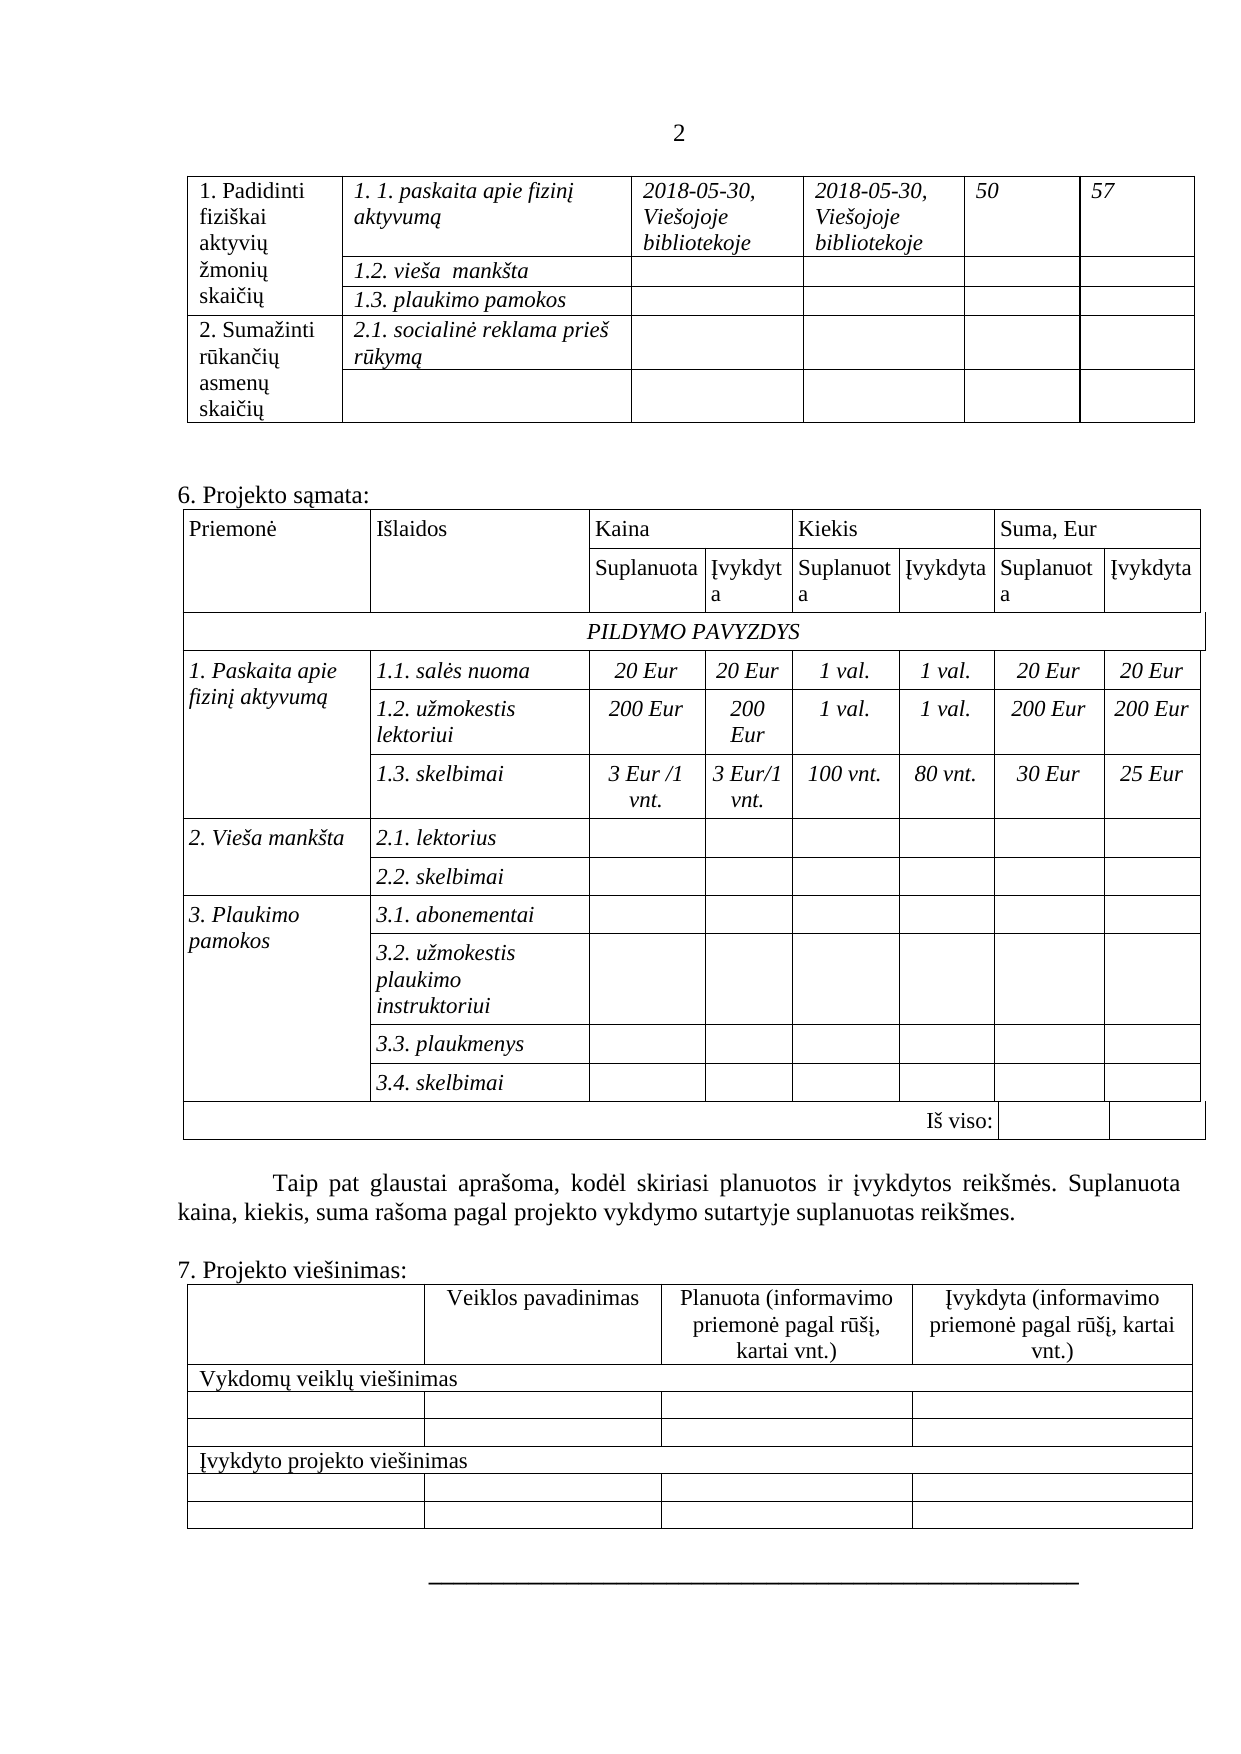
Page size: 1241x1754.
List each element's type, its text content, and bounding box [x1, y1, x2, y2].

table_cell Suplanuota [590, 549, 705, 612]
table_cell 100 vnt. [793, 755, 899, 818]
table_cell [913, 1419, 1192, 1446]
table_cell 2.1. socialinė reklama prieš rūkymą [343, 316, 631, 369]
table_cell 1 val. [793, 651, 899, 689]
table_cell 2018-05-30, Viešojoje bibliotekoje [632, 177, 803, 256]
table_cell 30 Eur [995, 755, 1104, 818]
table_cell Vykdomų veiklų viešinimas [188, 1365, 1192, 1391]
table_cell [343, 370, 631, 422]
table_cell 3. Plaukimo pamokos [184, 896, 370, 1101]
table_cell [804, 287, 964, 315]
table_cell [632, 287, 803, 315]
table_cell [913, 1392, 1192, 1418]
table_cell [1105, 1064, 1200, 1101]
table_cell [965, 287, 1079, 315]
table_cell 50 [965, 177, 1079, 256]
table_cell 2018-05-30, Viešojoje bibliotekoje [804, 177, 964, 256]
table_cell [1081, 257, 1194, 286]
table_cell [706, 1064, 792, 1101]
table_cell [995, 858, 1104, 895]
table_cell [793, 819, 899, 856]
table_header Įvykdyta (informavimo priemonė pagal rūšį, kartai vnt.) [913, 1285, 1192, 1363]
table_cell [706, 934, 792, 1024]
table_cell [793, 858, 899, 895]
table_cell [900, 896, 994, 933]
table_header Suma, Eur [995, 510, 1200, 547]
table_cell 1 val. [793, 690, 899, 753]
table_cell 1.3. skelbimai [371, 755, 589, 818]
table_cell [1201, 1024, 1206, 1062]
table_cell [662, 1419, 912, 1446]
table_cell [995, 1064, 1104, 1101]
table_cell [706, 819, 792, 856]
table_cell 3.2. užmokestis plaukimo instruktoriui [371, 934, 589, 1024]
table_cell [425, 1502, 661, 1528]
table_cell [1110, 1101, 1205, 1139]
table_cell [188, 1419, 424, 1446]
table_cell [632, 370, 803, 422]
table_cell 3.3. plaukmenys [371, 1025, 589, 1062]
table_cell 2.2. skelbimai [371, 858, 589, 895]
table_cell [900, 934, 994, 1024]
table_cell [1105, 896, 1200, 933]
table_cell 20 Eur [590, 651, 705, 689]
table_cell 1.2. vieša mankšta [343, 257, 631, 286]
table_cell [995, 896, 1104, 933]
table_cell PILDYMO PAVYZDYS [184, 612, 1205, 650]
table_cell Suplanuota [995, 549, 1104, 612]
table_cell [965, 257, 1079, 286]
table_cell [425, 1474, 661, 1501]
text 6. Projekto sąmata: [177, 480, 1181, 509]
table_cell [1105, 934, 1200, 1024]
table_cell [913, 1502, 1192, 1528]
table_cell [188, 1502, 424, 1528]
table_cell [590, 934, 705, 1024]
table_cell 20 Eur [1105, 651, 1200, 689]
table_cell [590, 896, 705, 933]
table_cell [1105, 858, 1200, 895]
table_cell 200 Eur [995, 690, 1104, 753]
table_cell [1201, 548, 1206, 612]
table_cell [188, 1392, 424, 1418]
table_header Priemonė [184, 510, 370, 612]
table_cell 1.1. salės nuoma [371, 651, 589, 689]
table_cell [793, 1064, 899, 1101]
table_cell [1201, 651, 1206, 689]
table_cell [965, 370, 1079, 422]
table_cell 20 Eur [995, 651, 1104, 689]
table_cell [793, 1025, 899, 1062]
table_cell [632, 257, 803, 286]
table_cell [965, 316, 1079, 369]
table_header Kiekis [793, 510, 994, 547]
table_cell [662, 1392, 912, 1418]
table_cell 3 Eur /1 vnt. [590, 755, 705, 818]
text ____________________________________________________ [177, 1558, 1181, 1586]
table_cell [999, 1102, 1109, 1139]
table_cell [188, 1474, 424, 1501]
table_cell 3.1. abonementai [371, 896, 589, 933]
table_cell [590, 1064, 705, 1101]
table_cell [900, 1064, 994, 1101]
table_cell [662, 1474, 912, 1501]
table_cell [425, 1419, 661, 1446]
table_cell [590, 858, 705, 895]
table_cell [1081, 287, 1194, 315]
table_cell Suplanuota [793, 549, 899, 612]
table_header Veiklos pavadinimas [425, 1285, 661, 1363]
table_cell Įvykdyta [900, 549, 994, 612]
table_header Išlaidos [371, 510, 589, 612]
table_cell [706, 1025, 792, 1062]
table_cell [706, 896, 792, 933]
table_cell 1 val. [900, 651, 994, 689]
table_cell 2. Vieša mankšta [184, 819, 370, 895]
table_header [188, 1285, 424, 1363]
table_cell [590, 819, 705, 856]
table_cell 1.2. užmokestis lektoriui [371, 690, 589, 753]
table_cell [900, 1025, 994, 1062]
table_cell 25 Eur [1105, 755, 1200, 818]
table_header [1201, 509, 1206, 547]
table_cell 1. Padidinti fiziškai aktyvių žmonių skaičių [188, 177, 342, 315]
table_cell [804, 257, 964, 286]
table_cell 20 Eur [706, 651, 792, 689]
table_cell [1201, 818, 1206, 856]
table_cell [1081, 316, 1194, 369]
table_cell 1. 1. paskaita apie fizinį aktyvumą [343, 177, 631, 256]
table_cell [900, 858, 994, 895]
table_cell 3 Eur/1 vnt. [706, 755, 792, 818]
table_cell [590, 1025, 705, 1062]
table_cell [1201, 856, 1206, 895]
table_cell 57 [1081, 177, 1194, 256]
table_cell [804, 370, 964, 422]
table_header Kaina [590, 510, 792, 547]
table_cell 200 Eur [590, 690, 705, 753]
table_cell [793, 934, 899, 1024]
table_cell [900, 819, 994, 856]
table_cell [1201, 933, 1206, 1024]
table_cell 1.3. plaukimo pamokos [343, 287, 631, 315]
table_cell 80 vnt. [900, 755, 994, 818]
table_cell [1201, 754, 1206, 818]
table_cell [706, 858, 792, 895]
table_cell 200 Eur [706, 690, 792, 753]
table_cell 1 val. [900, 690, 994, 753]
table_cell [1105, 1025, 1200, 1062]
table_cell 2.1. lektorius [371, 819, 589, 856]
table_cell Įvykdyta [1105, 549, 1200, 612]
table_cell [1081, 370, 1194, 422]
table_cell [913, 1474, 1192, 1501]
table_header Planuota (informavimo priemonė pagal rūšį, kartai vnt.) [662, 1285, 912, 1363]
table_cell 2. Sumažinti rūkančių asmenų skaičių [188, 316, 342, 422]
table_cell [995, 934, 1104, 1024]
text 7. Projekto viešinimas: [177, 1255, 1181, 1283]
table_cell [662, 1502, 912, 1528]
table_cell Įvykdyto projekto viešinimas [188, 1447, 1192, 1473]
table_cell [1105, 819, 1200, 856]
table_cell [995, 1025, 1104, 1062]
table_cell [632, 316, 803, 369]
table_cell Iš viso: [184, 1102, 998, 1139]
table_cell [995, 819, 1104, 856]
table_cell 1. Paskaita apie fizinį aktyvumą [184, 651, 370, 818]
table_cell 3.4. skelbimai [371, 1064, 589, 1101]
table_cell 200 Eur [1105, 690, 1200, 753]
table_cell [1201, 1063, 1206, 1101]
table_cell [804, 316, 964, 369]
table_cell Įvykdyta [706, 549, 792, 612]
text Taip pat glaustai aprašoma, kodėl skiriasi planuotos ir įvykdytos reikšmės. Suplanuota kaina, kiekis, suma rašoma pagal projekto vykdymo sutartyje suplanuotas reikšmes. [177, 1168, 1181, 1226]
table_cell [1201, 895, 1206, 933]
table_cell [425, 1392, 661, 1418]
table_cell [1201, 689, 1206, 753]
table_cell [793, 896, 899, 933]
